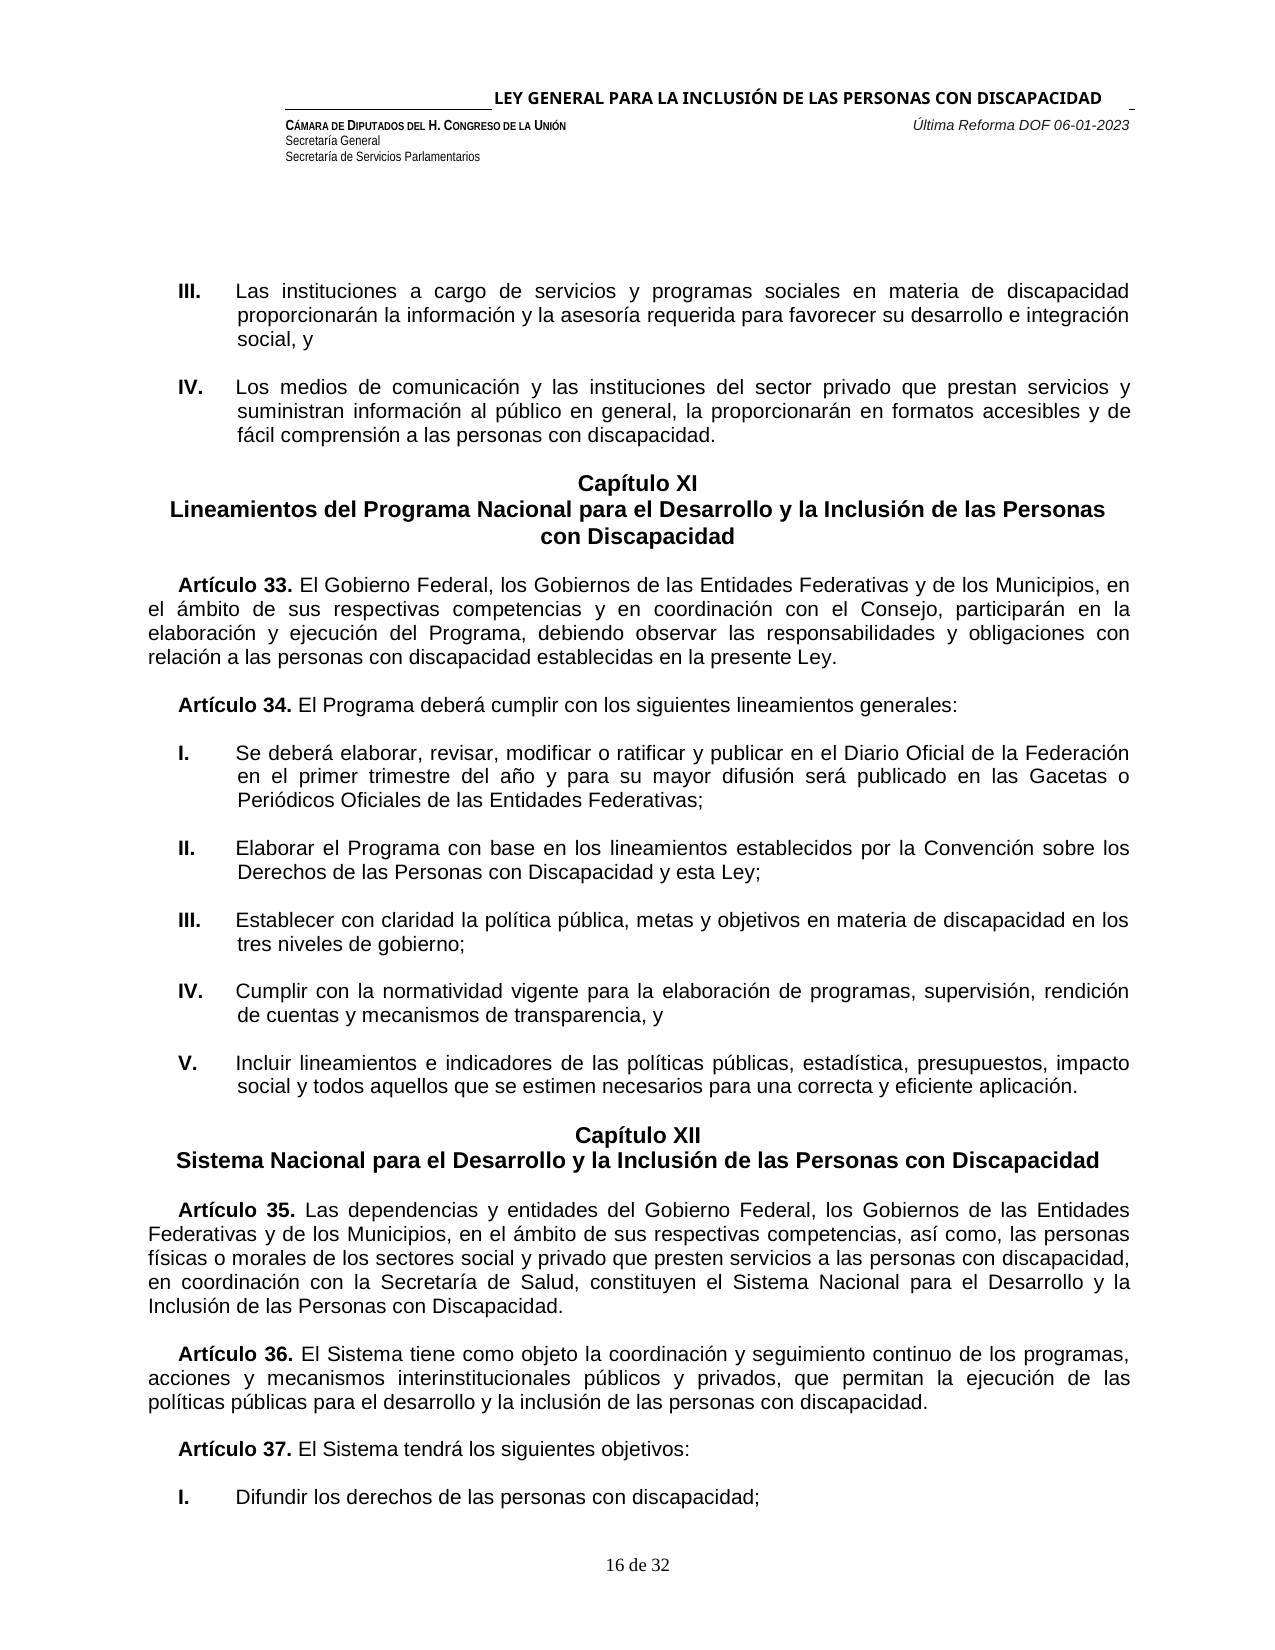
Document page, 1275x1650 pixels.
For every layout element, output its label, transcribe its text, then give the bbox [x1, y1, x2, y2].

text Artículo 37. El Sistema tendrá los siguientes objetivos: [178, 1437, 1148, 1461]
text I. Se deberá elaborar, revisar, modificar o ratificar y publicar en el Diario Oficial de la Federación en el primer trimestre del año y para su mayor difusión será publicado en las Gacetas o Periódicos Oficiales de las Entidades Federativas; [178, 740, 1130, 812]
text Lineamientos del Programa Nacional para el Desarrollo y la Inclusión de las Personas con Discapacidad [168, 497, 1107, 549]
text Artículo 36. El Sistema tiene como objeto la coordinación y seguimiento continuo de los programas, acciones y mecanismos interinstitucionales públicos y privados, que permitan la ejecución de las políticas públicas para el desarrollo y la inclusión de las personas con discapacidad. [148, 1342, 1130, 1414]
text I. Difundir los derechos de las personas con discapacidad; [178, 1485, 1148, 1509]
text IV. Los medios de comunicación y las instituciones del sector privado que prestan servicios y suministran información al público en general, la proporcionarán en formatos accesibles y de fácil comprensión a las personas con discapacidad. [178, 375, 1131, 447]
text Artículo 34. El Programa deberá cumplir con los siguientes lineamientos generales: [178, 692, 1148, 716]
text Capítulo XI [574, 470, 701, 496]
text Sistema Nacional para el Desarrollo y la Inclusión de las Personas con Discapacidad [172, 1148, 1103, 1174]
text V. Incluir lineamientos e indicadores de las políticas públicas, estadística, presupuestos, impacto social y todos aquellos que se estimen necesarios para una correcta y eficiente aplicación. [178, 1050, 1130, 1098]
text Derechos de las Personas con Discapacidad y esta Ley; [237, 860, 1148, 884]
text II. Elaborar el Programa con base en los lineamientos establecidos por la Convención sobre los [178, 836, 1148, 859]
text III. Las instituciones a cargo de servicios y programas sociales en materia de discapacidad proporcionarán la información y la asesoría requerida para favorecer su desarrollo e integración social, y [178, 279, 1130, 351]
text Capítulo XII [571, 1122, 704, 1148]
text Artículo 33. El Gobierno Federal, los Gobiernos de las Entidades Federativas y de los Municipios, en el ámbito de sus respectivas competencias y en coordinación con el Consejo, participarán en la elaboración y ejecución del Programa, debiendo observar las responsabilidades y obligaciones con relación a las personas con discapacidad establecidas en la presente Ley. [148, 573, 1130, 669]
text Artículo 35. Las dependencias y entidades del Gobierno Federal, los Gobiernos de las Entidades Federativas y de los Municipios, en el ámbito de sus respectivas competencias, así como, las personas físicas o morales de los sectores social y privado que presten servicios a las personas con discapacidad, en coordinación con la Secretaría de Salud, constituyen el Sistema Nacional para el Desarrollo y la Inclusión de las Personas con Discapacidad. [148, 1198, 1131, 1318]
text III. Establecer con claridad la política pública, metas y objetivos en materia de discapacidad en los tres niveles de gobierno; [178, 908, 1130, 956]
text IV. Cumplir con la normatividad vigente para la elaboración de programas, supervisión, rendición de cuentas y mecanismos de transparencia, y [178, 979, 1130, 1027]
